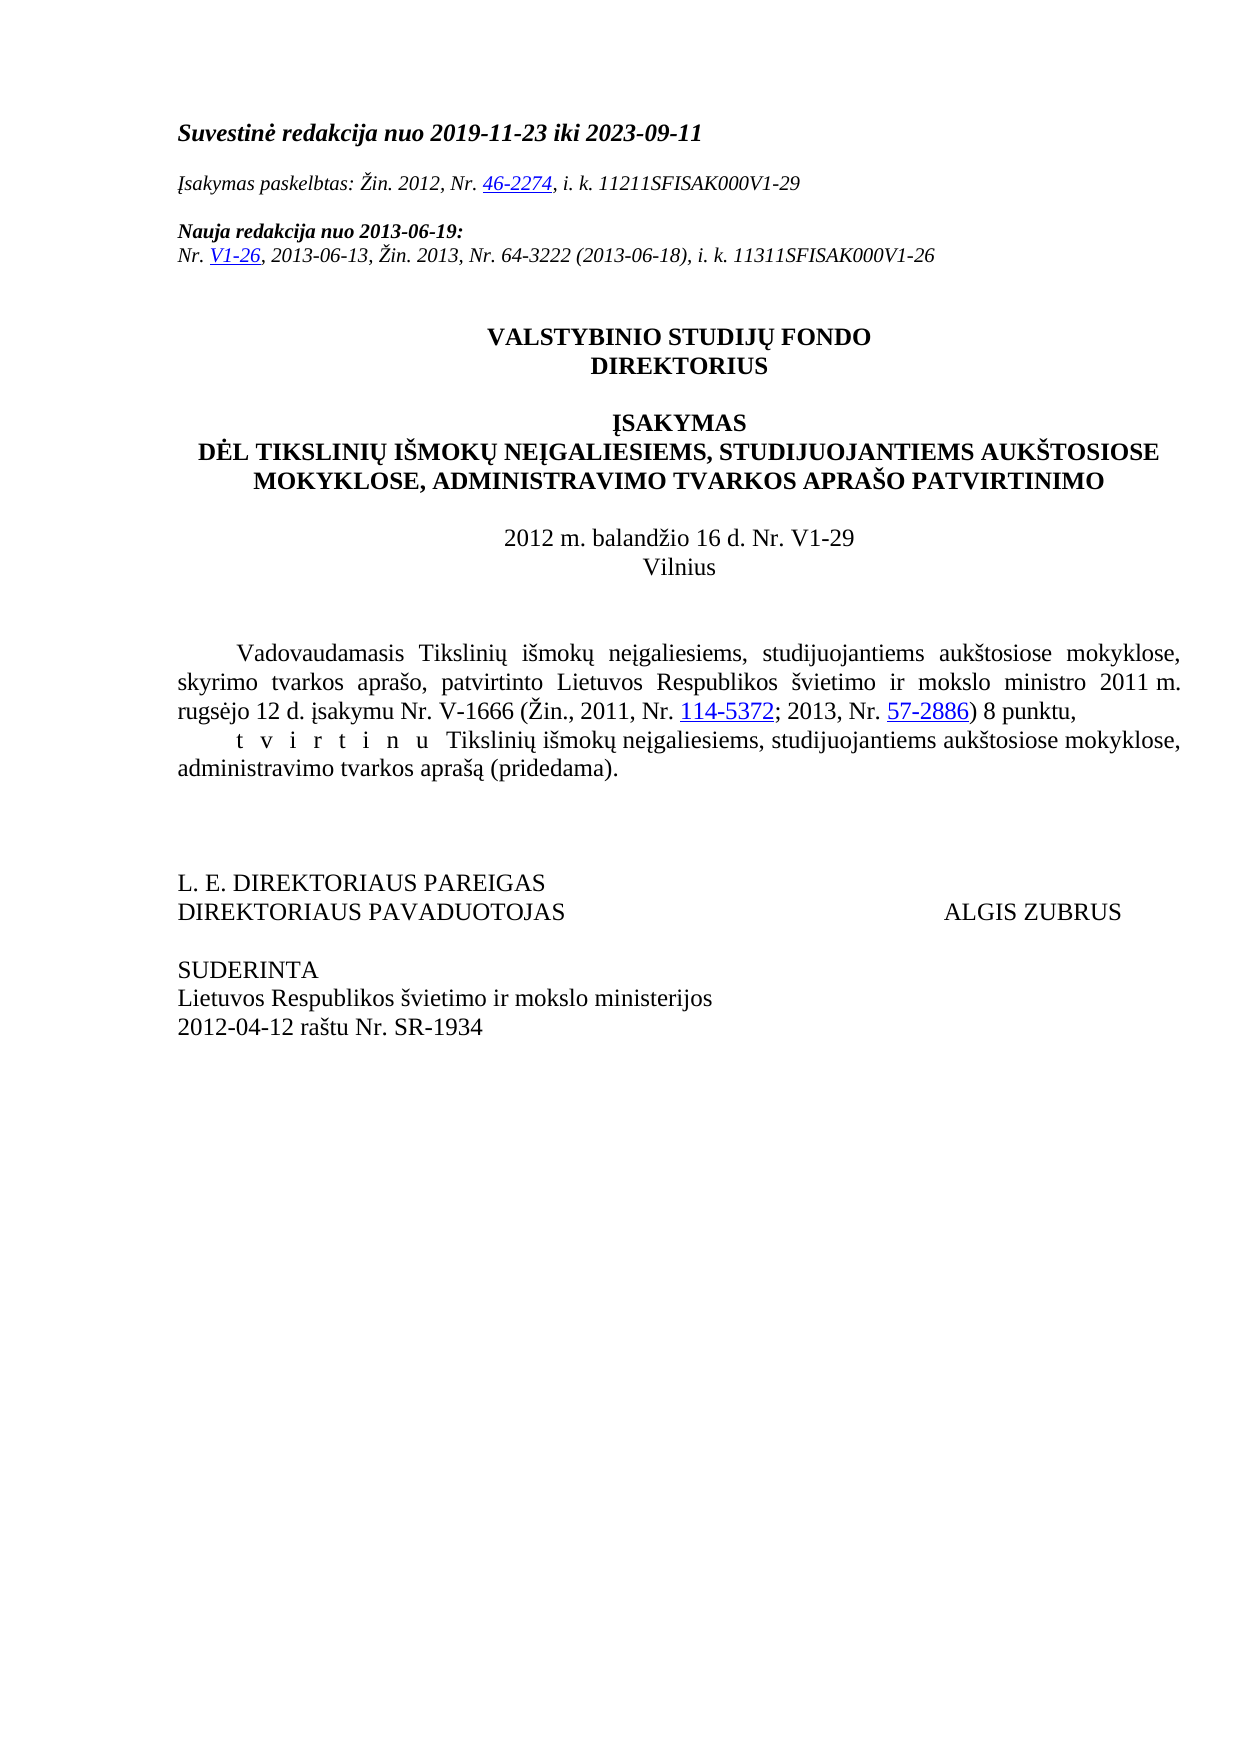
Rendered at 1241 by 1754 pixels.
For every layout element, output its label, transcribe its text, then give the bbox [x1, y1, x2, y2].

text Lietuvos Respublikos švietimo ir mokslo ministerijos [177, 983, 1181, 1012]
text Nauja redakcija nuo 2013-06-19: [177, 219, 1181, 243]
text ĮSAKYMAS [177, 408, 1181, 437]
text Vilnius [177, 552, 1181, 581]
text Suvestinė redakcija nuo 2019-11-23 iki 2023-09-11 [177, 118, 1181, 147]
text DĖL TIKSLINIŲ IŠMOKŲ NEĮGALIESIEMS, STUDIJUOJANTIEMS AUKŠTOSIOSE MOKYKLOSE, ADMINISTRAVIMO TVARKOS APRAŠO PATVIRTINIMO [177, 437, 1181, 495]
text Direktoriaus pavaduotojas Algis Zubrus [177, 897, 1181, 926]
text t v i r t i n u Tikslinių išmokų neįgaliesiems, studijuojantiems aukštosiose mokyklose, administravimo tvarkos aprašą (pridedama). [177, 725, 1181, 782]
text VALSTYBINIO STUDIJŲ FONDO [177, 322, 1181, 351]
text L. e. direktoriaus pareigas [177, 868, 1181, 897]
text DIREKTORIUS [177, 351, 1181, 380]
text 2012-04-12 raštu Nr. SR-1934 [177, 1012, 1181, 1041]
text Įsakymas paskelbtas: Žin. 2012, Nr. 46-2274, i. k. 11211SFISAK000V1-29 [177, 171, 1181, 195]
text 2012 m. balandžio 16 d. Nr. V1-29 [177, 523, 1181, 552]
text Nr. V1-26, 2013-06-13, Žin. 2013, Nr. 64-3222 (2013-06-18), i. k. 11311SFISAK000V1-26 [177, 243, 1181, 267]
text SUDERINTA [177, 955, 1181, 983]
text Vadovaudamasis Tikslinių išmokų neįgaliesiems, studijuojantiems aukštosiose mokyklose, skyrimo tvarkos aprašo, patvirtinto Lietuvos Respublikos švietimo ir mokslo ministro 2011 m. rugsėjo 12 d. įsakymu Nr. V-1666 (Žin., 2011, Nr. 114-5372; 2013, Nr. 57-2886) 8 punktu, [177, 638, 1181, 725]
